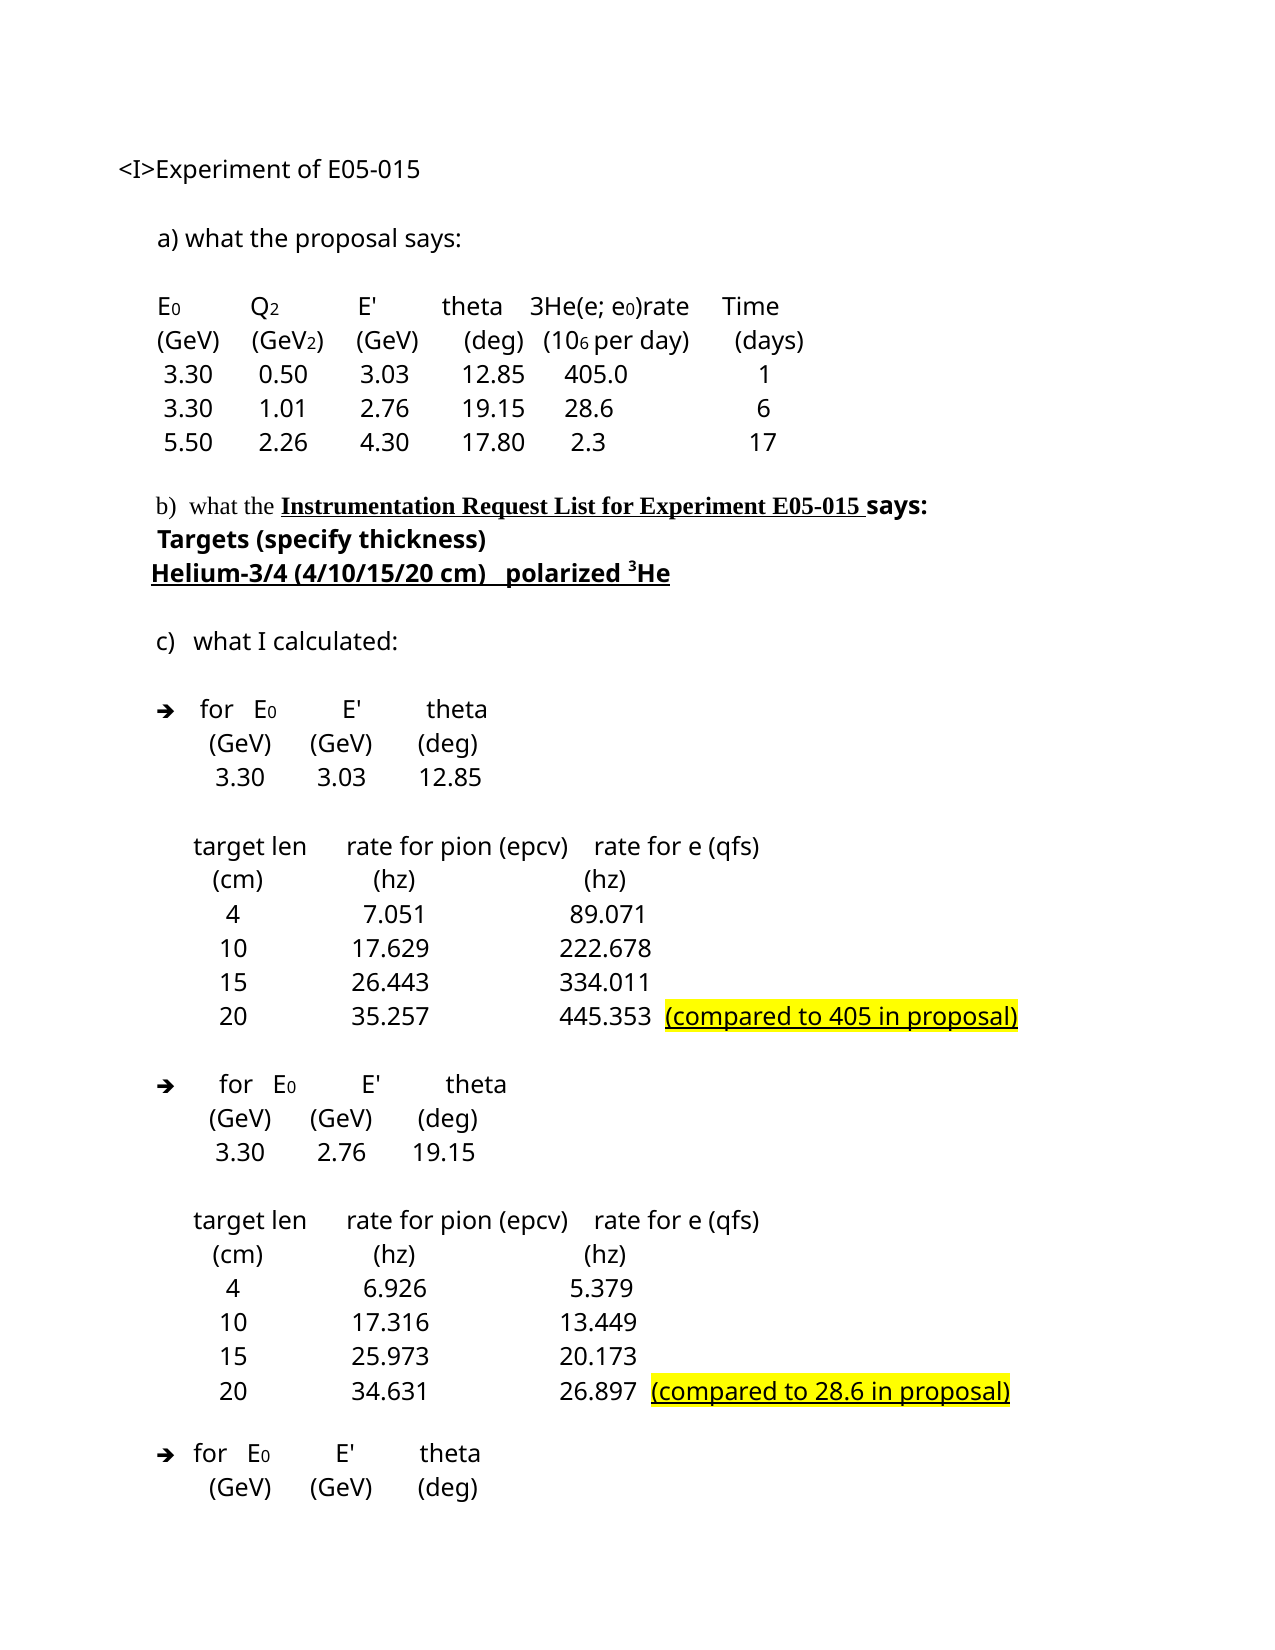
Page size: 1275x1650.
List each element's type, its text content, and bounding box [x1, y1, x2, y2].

list for E0 E' theta [156, 692, 1157, 726]
list 15 25.973 20.173 [156, 1339, 1157, 1373]
text 5.50 2.26 4.30 17.80 2.3 17 [118, 425, 1157, 459]
text (GeV) (GeV2) (GeV) (deg) (106 per day) (days) [118, 322, 1157, 357]
list target len rate for pion (epcv) rate for e (qfs) [156, 828, 1157, 862]
text (GeV) (GeV) (deg) [118, 1101, 1157, 1135]
list (cm) (hz) (hz) [156, 1237, 1157, 1271]
text E0 Q2 E' theta 3He(e; e0)rate Time [118, 288, 1157, 322]
text Helium-3/4 (4/10/15/20 cm) polarized 3He [118, 556, 1157, 590]
text 3.30 3.03 12.85 [118, 760, 1157, 794]
list for E0 E' theta [156, 1067, 1157, 1101]
list 4 7.051 89.071 [156, 896, 1157, 930]
list for E0 E' theta [156, 1436, 1157, 1470]
text (GeV) (GeV) (deg) [118, 726, 1157, 760]
text (GeV) (GeV) (deg) [118, 1470, 1157, 1504]
text b) what the Instrumentation Request List for Experiment E05-015 says: [118, 487, 1157, 522]
list 10 17.629 222.678 [156, 930, 1157, 964]
text 3.30 1.01 2.76 19.15 28.6 6 [118, 391, 1157, 425]
list (cm) (hz) (hz) [156, 862, 1157, 896]
list 10 17.316 13.449 [156, 1305, 1157, 1339]
text <I>Experiment of E05-015 [118, 152, 1157, 186]
text 3.30 2.76 19.15 [118, 1135, 1157, 1169]
list 20 35.257 445.353 (compared to 405 in proposal) [156, 998, 1157, 1032]
list 4 6.926 5.379 [156, 1271, 1157, 1305]
text 3.30 0.50 3.03 12.85 405.0 1 [118, 357, 1157, 391]
text a) what the proposal says: [118, 220, 1157, 254]
list what I calculated: [156, 624, 1157, 658]
list target len rate for pion (epcv) rate for e (qfs) [156, 1203, 1157, 1237]
list 20 34.631 26.897 (compared to 28.6 in proposal) [156, 1373, 1157, 1407]
list 15 26.443 334.011 [156, 964, 1157, 998]
text Targets (specify thickness) [118, 522, 1157, 556]
